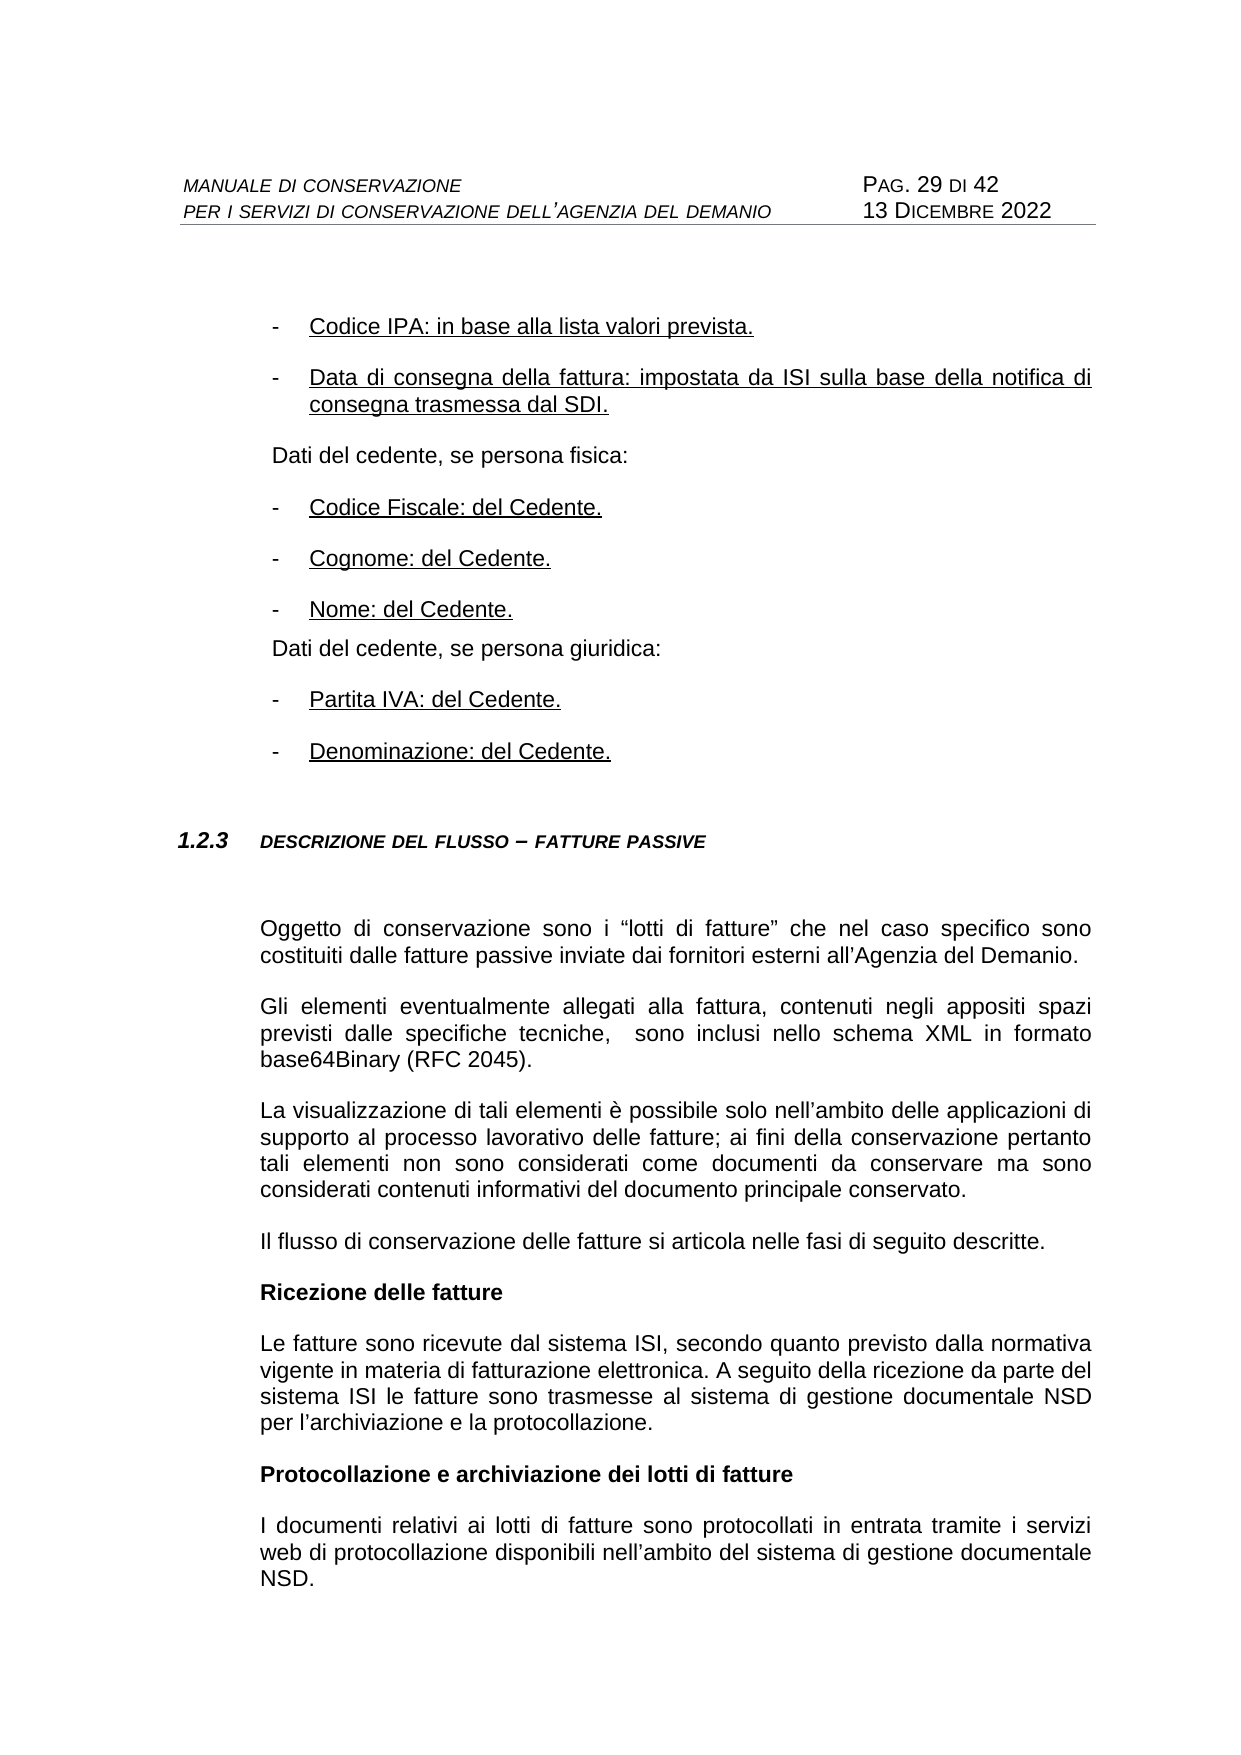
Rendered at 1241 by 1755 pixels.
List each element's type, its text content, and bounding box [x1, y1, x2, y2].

text Ricezione delle fatture [260, 1279, 1093, 1305]
text Protocollazione e archiviazione dei lotti di fatture [260, 1461, 1093, 1487]
list Denominazione: del Cedente. [272, 738, 1093, 764]
text Dati del cedente, se persona giuridica: [272, 635, 1093, 661]
subtitle descrizione del flusso – fatture passive [177, 827, 1093, 853]
list Codice Fiscale: del Cedente. [272, 493, 1093, 520]
text I documenti relativi ai lotti di fatture sono protocollati in entrata tramite i servizi web di protocollazione disponibili nell’ambito del sistema di gestione documentale NSD. [260, 1512, 1093, 1591]
text Le fatture sono ricevute dal sistema ISI, secondo quanto previsto dalla normativa vigente in materia di fatturazione elettronica. A seguito della ricezione da parte del sistema ISI le fatture sono trasmesse al sistema di gestione documentale NSD per l’archiviazione e la protocollazione. [260, 1330, 1093, 1436]
text Gli elementi eventualmente allegati alla fattura, contenuti negli appositi spazi previsti dalle specifiche tecniche, sono inclusi nello schema XML in formato base64Binary (RFC 2045). [260, 993, 1093, 1072]
list Data di consegna della fattura: impostata da ISI sulla base della notifica di consegna trasmessa dal SDI. [272, 364, 1093, 417]
list Cognome: del Cedente. [272, 545, 1093, 571]
text Il flusso di conservazione delle fatture si articola nelle fasi di seguito descritte. [260, 1228, 1093, 1254]
text Oggetto di conservazione sono i “lotti di fatture” che nel caso specifico sono costituiti dalle fatture passive inviate dai fornitori esterni all’Agenzia del Demanio. [260, 915, 1093, 968]
list Codice IPA: in base alla lista valori prevista. [272, 313, 1093, 339]
text La visualizzazione di tali elementi è possibile solo nell’ambito delle applicazioni di supporto al processo lavorativo delle fatture; ai fini della conservazione pertanto tali elementi non sono considerati come documenti da conservare ma sono considerati contenuti informativi del documento principale conservato. [260, 1097, 1093, 1203]
list Partita IVA: del Cedente. [272, 686, 1093, 713]
text Dati del cedente, se persona fisica: [272, 442, 1093, 468]
list Nome: del Cedente. [272, 596, 1093, 622]
